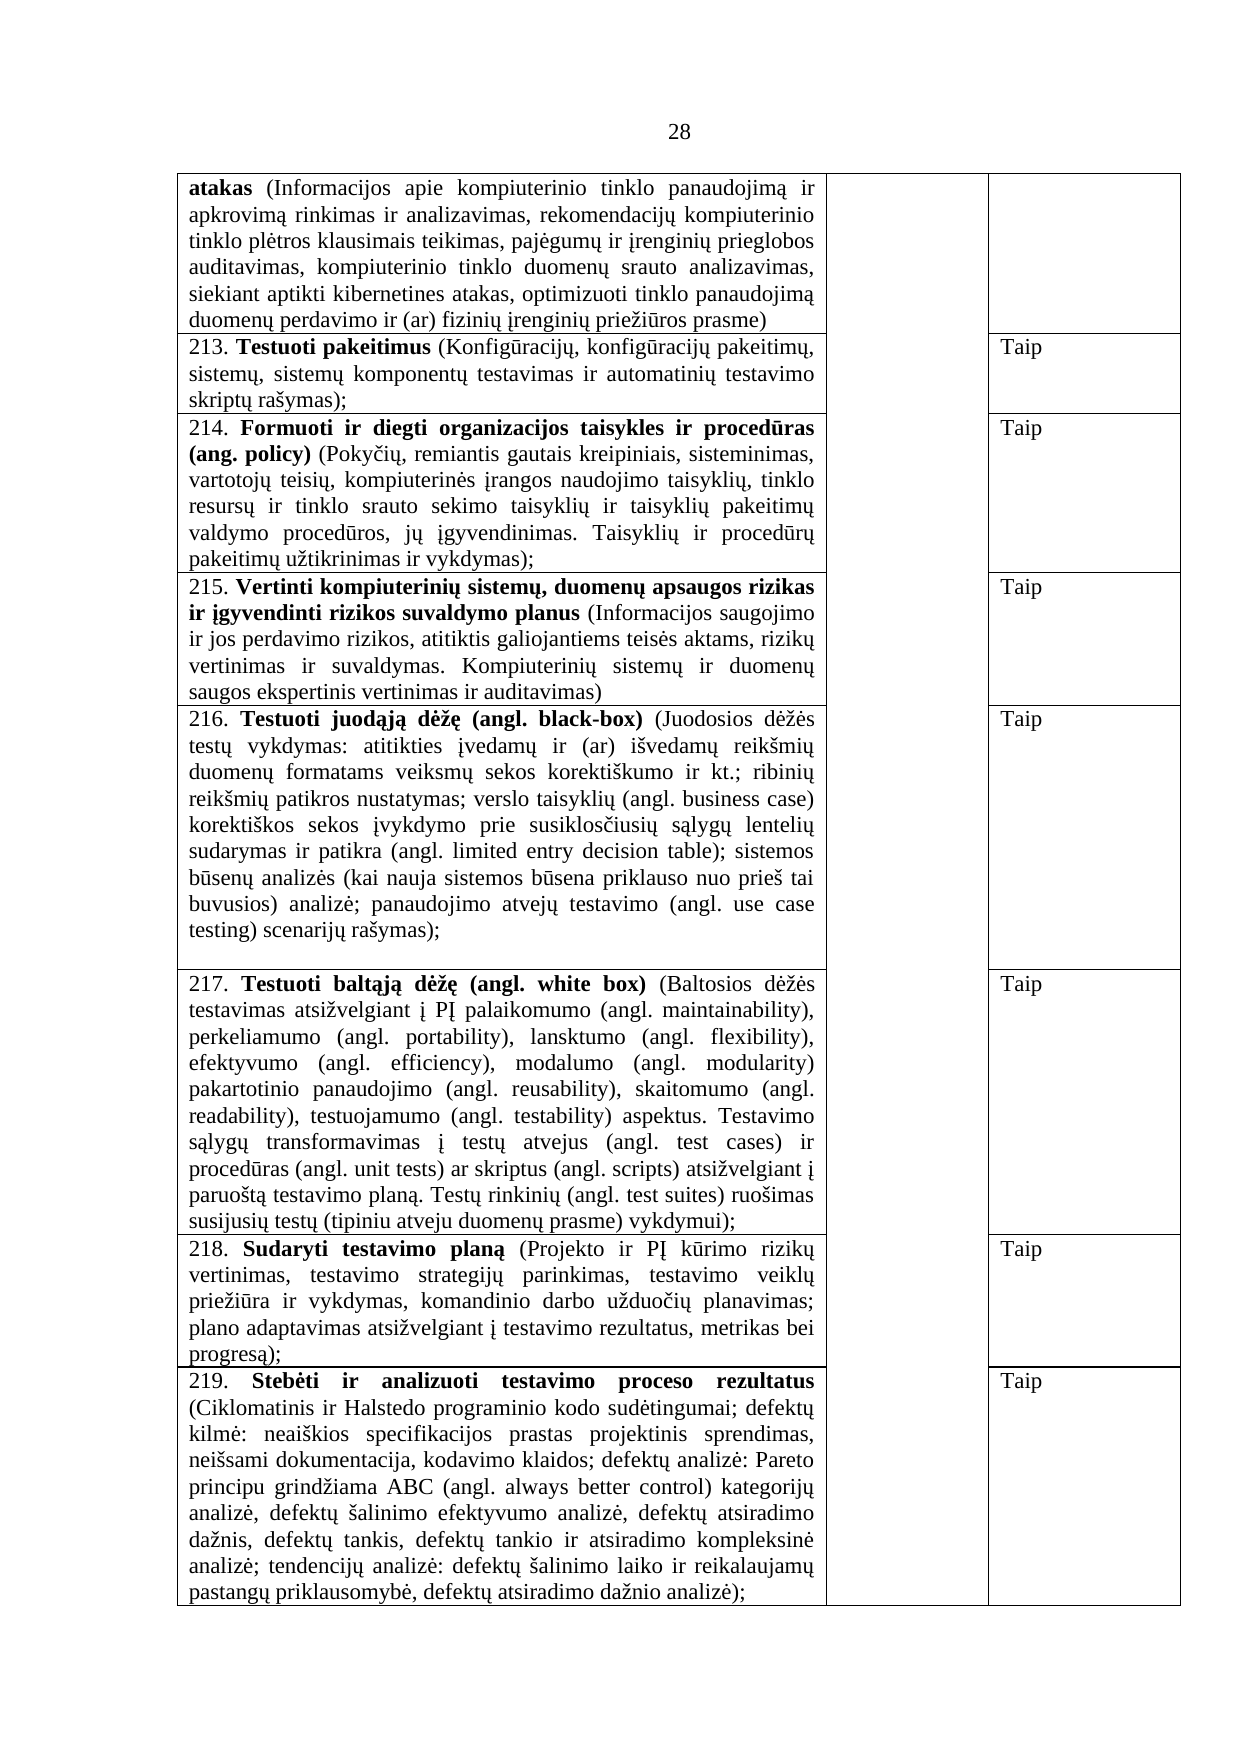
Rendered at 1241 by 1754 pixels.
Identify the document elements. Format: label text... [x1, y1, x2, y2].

table_cell [989, 174, 1180, 332]
table_cell Taip [989, 334, 1180, 412]
table_cell Taip [989, 573, 1180, 704]
table_cell Taip [989, 706, 1180, 969]
table_cell 213. Testuoti pakeitimus (Konfigūracijų, konfigūracijų pakeitimų, sistemų, sistemų komponentų testavimas ir automatinių testavimo skriptų rašymas); [178, 334, 826, 412]
table_cell Taip [989, 1368, 1180, 1605]
table_cell Taip [989, 1235, 1180, 1366]
table_cell 216. Testuoti juodąją dėžę (angl. black-box) (Juodosios dėžės testų vykdymas: atitikties įvedamų ir (ar) išvedamų reikšmių duomenų formatams veiksmų sekos korektiškumo ir kt.; ribinių reikšmių patikros nustatymas; verslo taisyklių (angl. business case) korektiškos sekos įvykdymo prie susiklosčiusių sąlygų lentelių sudarymas ir patikra (angl. limited entry decision table); sistemos būsenų analizės (kai nauja sistemos būsena priklauso nuo prieš tai buvusios) analizė; panaudojimo atvejų testavimo (angl. use case testing) scenarijų rašymas); [178, 706, 826, 969]
table_cell 219. Stebėti ir analizuoti testavimo proceso rezultatus (Ciklomatinis ir Halstedo programinio kodo sudėtingumai; defektų kilmė: neaiškios specifikacijos prastas projektinis sprendimas, neišsami dokumentacija, kodavimo klaidos; defektų analizė: Pareto principu grindžiama ABC (angl. always better control) kategorijų analizė, defektų šalinimo efektyvumo analizė, defektų atsiradimo dažnis, defektų tankis, defektų tankio ir atsiradimo kompleksinė analizė; tendencijų analizė: defektų šalinimo laiko ir reikalaujamų pastangų priklausomybė, defektų atsiradimo dažnio analizė); [178, 1368, 826, 1605]
table_cell 217. Testuoti baltąją dėžę (angl. white box) (Baltosios dėžės testavimas atsižvelgiant į PĮ palaikomumo (angl. maintainability), perkeliamumo (angl. portability), lansktumo (angl. flexibility), efektyvumo (angl. efficiency), modalumo (angl. modularity) pakartotinio panaudojimo (angl. reusability), skaitomumo (angl. readability), testuojamumo (angl. testability) aspektus. Testavimo sąlygų transformavimas į testų atvejus (angl. test cases) ir procedūras (angl. unit tests) ar skriptus (angl. scripts) atsižvelgiant į paruoštą testavimo planą. Testų rinkinių (angl. test suites) ruošimas susijusių testų (tipiniu atveju duomenų prasme) vykdymui); [178, 970, 826, 1234]
table_cell 218. Sudaryti testavimo planą (Projekto ir PĮ kūrimo rizikų vertinimas, testavimo strategijų parinkimas, testavimo veiklų priežiūra ir vykdymas, komandinio darbo užduočių planavimas; plano adaptavimas atsižvelgiant į testavimo rezultatus, metrikas bei progresą); [178, 1235, 826, 1366]
table_cell [827, 174, 988, 1605]
table_cell atakas (Informacijos apie kompiuterinio tinklo panaudojimą ir apkrovimą rinkimas ir analizavimas, rekomendacijų kompiuterinio tinklo plėtros klausimais teikimas, pajėgumų ir įrenginių prieglobos auditavimas, kompiuterinio tinklo duomenų srauto analizavimas, siekiant aptikti kibernetines atakas, optimizuoti tinklo panaudojimą duomenų perdavimo ir (ar) fizinių įrenginių priežiūros prasme) [178, 174, 826, 332]
table_cell Taip [989, 970, 1180, 1234]
table_cell 215. Vertinti kompiuterinių sistemų, duomenų apsaugos rizikas ir įgyvendinti rizikos suvaldymo planus (Informacijos saugojimo ir jos perdavimo rizikos, atitiktis galiojantiems teisės aktams, rizikų vertinimas ir suvaldymas. Kompiuterinių sistemų ir duomenų saugos ekspertinis vertinimas ir auditavimas) [178, 573, 826, 704]
table_cell 214. Formuoti ir diegti organizacijos taisykles ir procedūras (ang. policy) (Pokyčių, remiantis gautais kreipiniais, sisteminimas, vartotojų teisių, kompiuterinės įrangos naudojimo taisyklių, tinklo resursų ir tinklo srauto sekimo taisyklių ir taisyklių pakeitimų valdymo procedūros, jų įgyvendinimas. Taisyklių ir procedūrų pakeitimų užtikrinimas ir vykdymas); [178, 414, 826, 572]
table_cell Taip [989, 414, 1180, 572]
